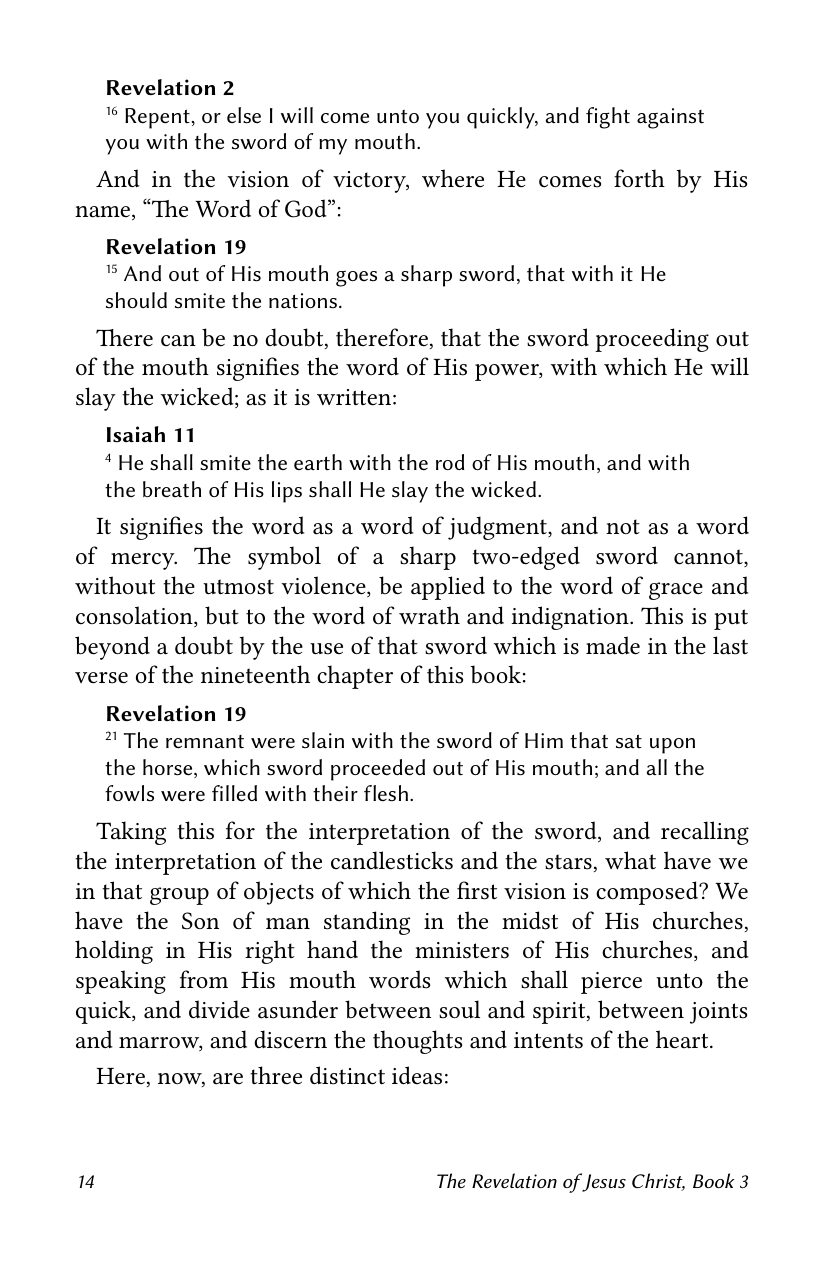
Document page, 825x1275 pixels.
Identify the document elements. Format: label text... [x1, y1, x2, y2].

text Isaiah 11 [105, 422, 750, 448]
text There can be no doubt, therefore, that the sword proceeding out of the mouth signifies the word of His power, with which He will slay the wicked; as it is written: [75, 323, 750, 412]
text Revelation 19 [105, 234, 750, 260]
text Here, now, are three distinct ideas: [75, 1062, 750, 1091]
text 15 And out of His mouth goes a sharp sword, that with it He should smite the nations. [105, 261, 720, 314]
text And in the vision of victory, where He comes forth by His name, “The Word of God”: [75, 165, 750, 223]
text Revelation 19 [105, 700, 750, 727]
text 16 Repent, or else I will come unto you quickly, and fight against you with the sword of my mouth. [105, 103, 720, 155]
text It signifies the word as a word of judgment, and not as a word of mercy. The symbol of a sharp two-edged sword cannot, without the utmost violence, be applied to the word of grace and consolation, but to the word of wrath and indignation. This is put beyond a doubt by the use of that sword which is made in the last verse of the nineteenth chapter of this book: [75, 512, 750, 690]
text Taking this for the interpretation of the sword, and recalling the interpretation of the candlesticks and the stars, what have we in that group of objects of which the first vision is composed? We have the Son of man standing in the midst of His churches, holding in His right hand the ministers of His churches, and speaking from His mouth words which shall pierce unto the quick, and divide asunder between soul and spirit, between joints and marrow, and discern the thoughts and intents of the heart. [75, 817, 750, 1055]
text Revelation 2 [105, 75, 750, 101]
text 21 The remnant were slain with the sword of Him that sat upon the horse, which sword proceeded out of His mouth; and all the fowls were filled with their flesh. [105, 728, 720, 807]
text 4 He shall smite the earth with the rod of His mouth, and with the breath of His lips shall He slay the wicked. [105, 450, 720, 503]
